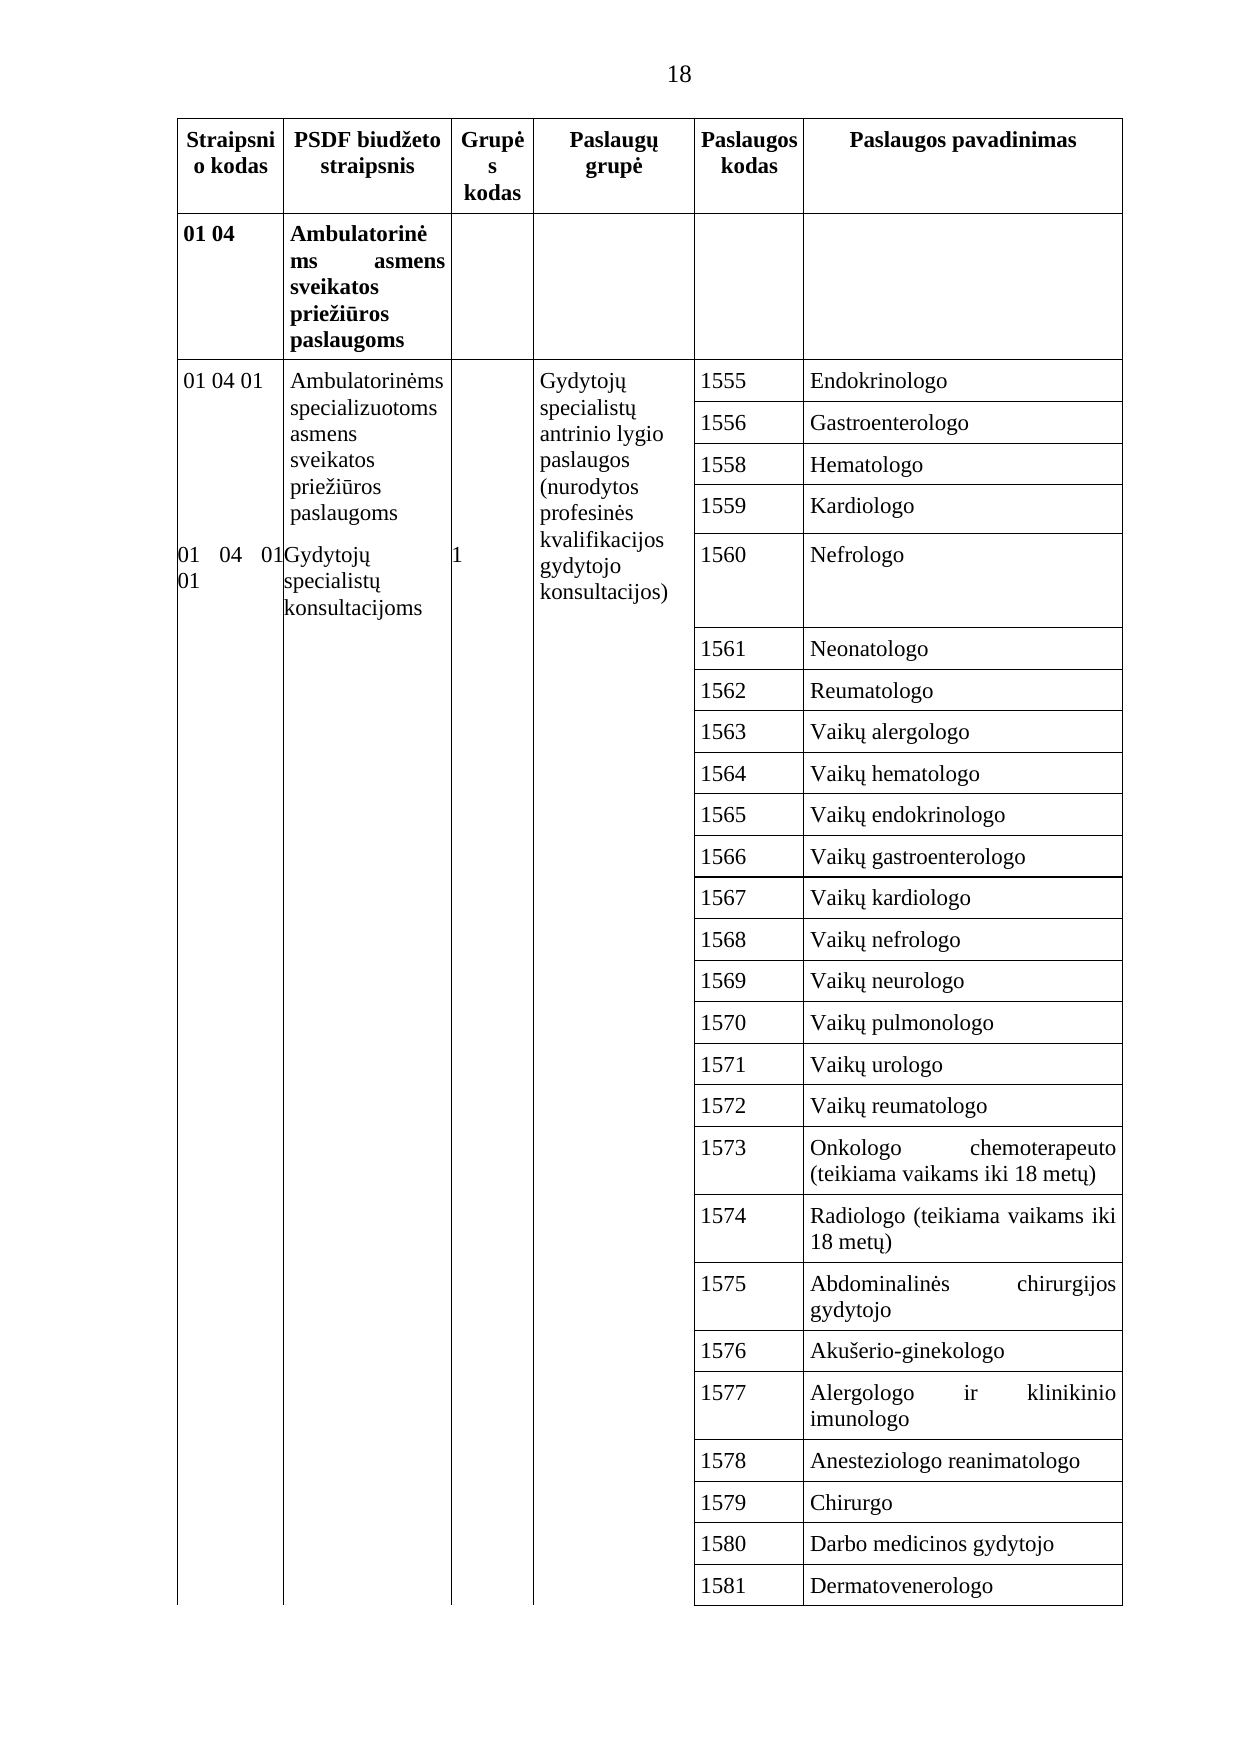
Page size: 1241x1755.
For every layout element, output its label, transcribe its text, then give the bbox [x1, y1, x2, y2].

table_cell [534, 1439, 694, 1481]
table_cell [178, 1330, 283, 1371]
table_header Paslaugos kodas [695, 119, 803, 212]
table_cell [452, 960, 533, 1001]
table_cell [452, 401, 533, 442]
table_cell [534, 1084, 694, 1126]
table_cell Vaikų alergologo [804, 711, 1122, 752]
table_cell 1574 [695, 1195, 803, 1262]
table_cell Gydytojų specialistų konsultacijoms [284, 533, 451, 627]
table_cell [452, 710, 533, 752]
table_header Grupės kodas [452, 119, 533, 212]
table_cell [452, 1043, 533, 1084]
table_cell [534, 918, 694, 959]
table_cell 1581 [695, 1565, 803, 1605]
table_cell [284, 710, 451, 752]
table_cell [178, 627, 283, 668]
table_header PSDF biudžeto straipsnis [284, 119, 451, 212]
table_cell 1563 [695, 711, 803, 752]
table_cell [178, 1043, 283, 1084]
table_cell Dermatovenerologo [804, 1565, 1122, 1605]
table_cell 1573 [695, 1127, 803, 1194]
table_cell Darbo medicinos gydytojo [804, 1523, 1122, 1564]
table_cell [284, 627, 451, 668]
table_cell [452, 1330, 533, 1371]
table_cell [452, 1564, 533, 1605]
table_cell [284, 960, 451, 1001]
table_cell [452, 1262, 533, 1329]
table_cell [452, 876, 533, 918]
table_cell [452, 443, 533, 484]
table_cell [178, 918, 283, 959]
table_cell [452, 1126, 533, 1194]
table_cell 1 [452, 533, 533, 627]
table_cell [452, 1084, 533, 1126]
table_cell [452, 669, 533, 710]
table_cell [534, 752, 694, 793]
table_cell 1579 [695, 1482, 803, 1522]
table_cell [534, 1481, 694, 1522]
table_cell 1570 [695, 1002, 803, 1043]
table_cell [534, 1564, 694, 1605]
table_cell [534, 710, 694, 752]
table_cell [452, 793, 533, 835]
table_cell [178, 443, 283, 484]
table_cell 1559 [695, 485, 803, 533]
table_header Paslaugų grupė [534, 119, 694, 212]
table_cell [804, 214, 1122, 359]
table_header Paslaugos pavadinimas [804, 119, 1122, 212]
table_cell [534, 1262, 694, 1329]
table_header Straipsnio kodas [178, 119, 283, 212]
table_cell Vaikų gastroenterologo [804, 836, 1122, 876]
table_cell [284, 1001, 451, 1043]
table_cell [534, 1522, 694, 1564]
table_cell [452, 752, 533, 793]
table_cell [284, 1522, 451, 1564]
table_cell [534, 1330, 694, 1371]
table_cell [284, 918, 451, 959]
table_cell [534, 835, 694, 876]
table_cell 1569 [695, 961, 803, 1001]
table_cell [284, 1194, 451, 1262]
table_cell [178, 1001, 283, 1043]
table_cell [452, 1481, 533, 1522]
table_cell [284, 835, 451, 876]
table_cell [284, 1481, 451, 1522]
table_cell [452, 918, 533, 959]
table_cell [534, 960, 694, 1001]
table_cell [178, 1371, 283, 1439]
table_cell 01 04 [178, 214, 283, 359]
table_cell [284, 1564, 451, 1605]
table_cell Vaikų nefrologo [804, 919, 1122, 959]
table_cell Hematologo [804, 444, 1122, 484]
table_cell Abdominalinės chirurgijos gydytojo [804, 1263, 1122, 1329]
table_cell 1562 [695, 670, 803, 710]
table_cell [284, 1330, 451, 1371]
table_cell [178, 669, 283, 710]
table_cell [178, 401, 283, 442]
table_cell 1565 [695, 794, 803, 835]
table_cell 1564 [695, 753, 803, 793]
table_cell [284, 1262, 451, 1329]
table_cell Kardiologo [804, 485, 1122, 533]
table_cell Radiologo (teikiama vaikams iki 18 metų) [804, 1195, 1122, 1262]
table_cell [178, 1084, 283, 1126]
table_cell [178, 752, 283, 793]
table_cell 1561 [695, 628, 803, 668]
table_cell [452, 484, 533, 533]
table_cell Reumatologo [804, 670, 1122, 710]
table_cell [178, 1481, 283, 1522]
table_cell [284, 1126, 451, 1194]
table_cell [534, 1001, 694, 1043]
table_cell [284, 752, 451, 793]
table_cell 1576 [695, 1331, 803, 1371]
table_cell [284, 1439, 451, 1481]
table_cell Gastroenterologo [804, 402, 1122, 442]
table_cell Vaikų kardiologo [804, 878, 1122, 918]
table_cell Vaikų pulmonologo [804, 1002, 1122, 1043]
table_cell Ambulatorinėms asmens sveikatos priežiūros paslaugoms [284, 214, 451, 359]
table_cell [284, 1084, 451, 1126]
table_cell [178, 1522, 283, 1564]
table_cell Onkologo chemoterapeuto (teikiama vaikams iki 18 metų) [804, 1127, 1122, 1194]
table_cell [452, 1439, 533, 1481]
table_cell Chirurgo [804, 1482, 1122, 1522]
table_cell 1556 [695, 402, 803, 442]
table_cell [284, 1043, 451, 1084]
table_cell [284, 669, 451, 710]
table_cell [452, 360, 533, 401]
table_cell 01 04 01 [178, 360, 283, 401]
table_cell [534, 214, 694, 359]
table_cell [178, 1126, 283, 1194]
table_cell 1566 [695, 836, 803, 876]
table_cell Endokrinologo [804, 360, 1122, 401]
table_cell [178, 876, 283, 918]
table_cell [452, 1194, 533, 1262]
table_cell [178, 960, 283, 1001]
table_cell [452, 835, 533, 876]
table_cell 01 04 01 01 [178, 533, 283, 627]
table_cell [178, 484, 283, 533]
table_cell 1572 [695, 1085, 803, 1126]
table_cell [534, 1126, 694, 1194]
table_cell [178, 835, 283, 876]
table_cell [452, 1371, 533, 1439]
table_cell Neonatologo [804, 628, 1122, 668]
table_cell [534, 1194, 694, 1262]
table_cell Ambulatorinėms specializuotoms asmens sveikatos priežiūros paslaugoms [284, 360, 451, 533]
table_cell [695, 214, 803, 359]
table_cell 1568 [695, 919, 803, 959]
table_cell [284, 1371, 451, 1439]
table_cell 1575 [695, 1263, 803, 1329]
table_cell [284, 876, 451, 918]
table_cell Alergologo ir klinikinio imunologo [804, 1372, 1122, 1439]
table_cell 1558 [695, 444, 803, 484]
table_cell [534, 1043, 694, 1084]
table_cell Akušerio-ginekologo [804, 1331, 1122, 1371]
table_cell [534, 1371, 694, 1439]
table_cell [452, 214, 533, 359]
table_cell [452, 1522, 533, 1564]
table_cell 1571 [695, 1044, 803, 1084]
table_cell [178, 1262, 283, 1329]
table_cell [178, 710, 283, 752]
table_cell Nefrologo [804, 534, 1122, 627]
table_cell Vaikų reumatologo [804, 1085, 1122, 1126]
table_cell [178, 1194, 283, 1262]
table_cell 1580 [695, 1523, 803, 1564]
table_cell 1578 [695, 1440, 803, 1481]
table_cell Gydytojų specialistų antrinio lygio paslaugos (nurodytos profesinės kvalifikacijos gydytojo konsultacijos) [534, 360, 694, 668]
table_cell Vaikų urologo [804, 1044, 1122, 1084]
table_cell [534, 669, 694, 710]
table_cell 1560 [695, 534, 803, 627]
table_cell [284, 793, 451, 835]
table_cell Vaikų endokrinologo [804, 794, 1122, 835]
table_cell Anesteziologo reanimatologo [804, 1440, 1122, 1481]
table_cell [178, 1439, 283, 1481]
table_cell [534, 793, 694, 835]
table_cell [452, 1001, 533, 1043]
table_cell [178, 793, 283, 835]
table_cell Vaikų neurologo [804, 961, 1122, 1001]
table_cell [452, 627, 533, 668]
table_cell 1577 [695, 1372, 803, 1439]
table_cell 1555 [695, 360, 803, 401]
table_cell [178, 1564, 283, 1605]
table_cell [534, 876, 694, 918]
table_cell 1567 [695, 878, 803, 918]
table_cell Vaikų hematologo [804, 753, 1122, 793]
